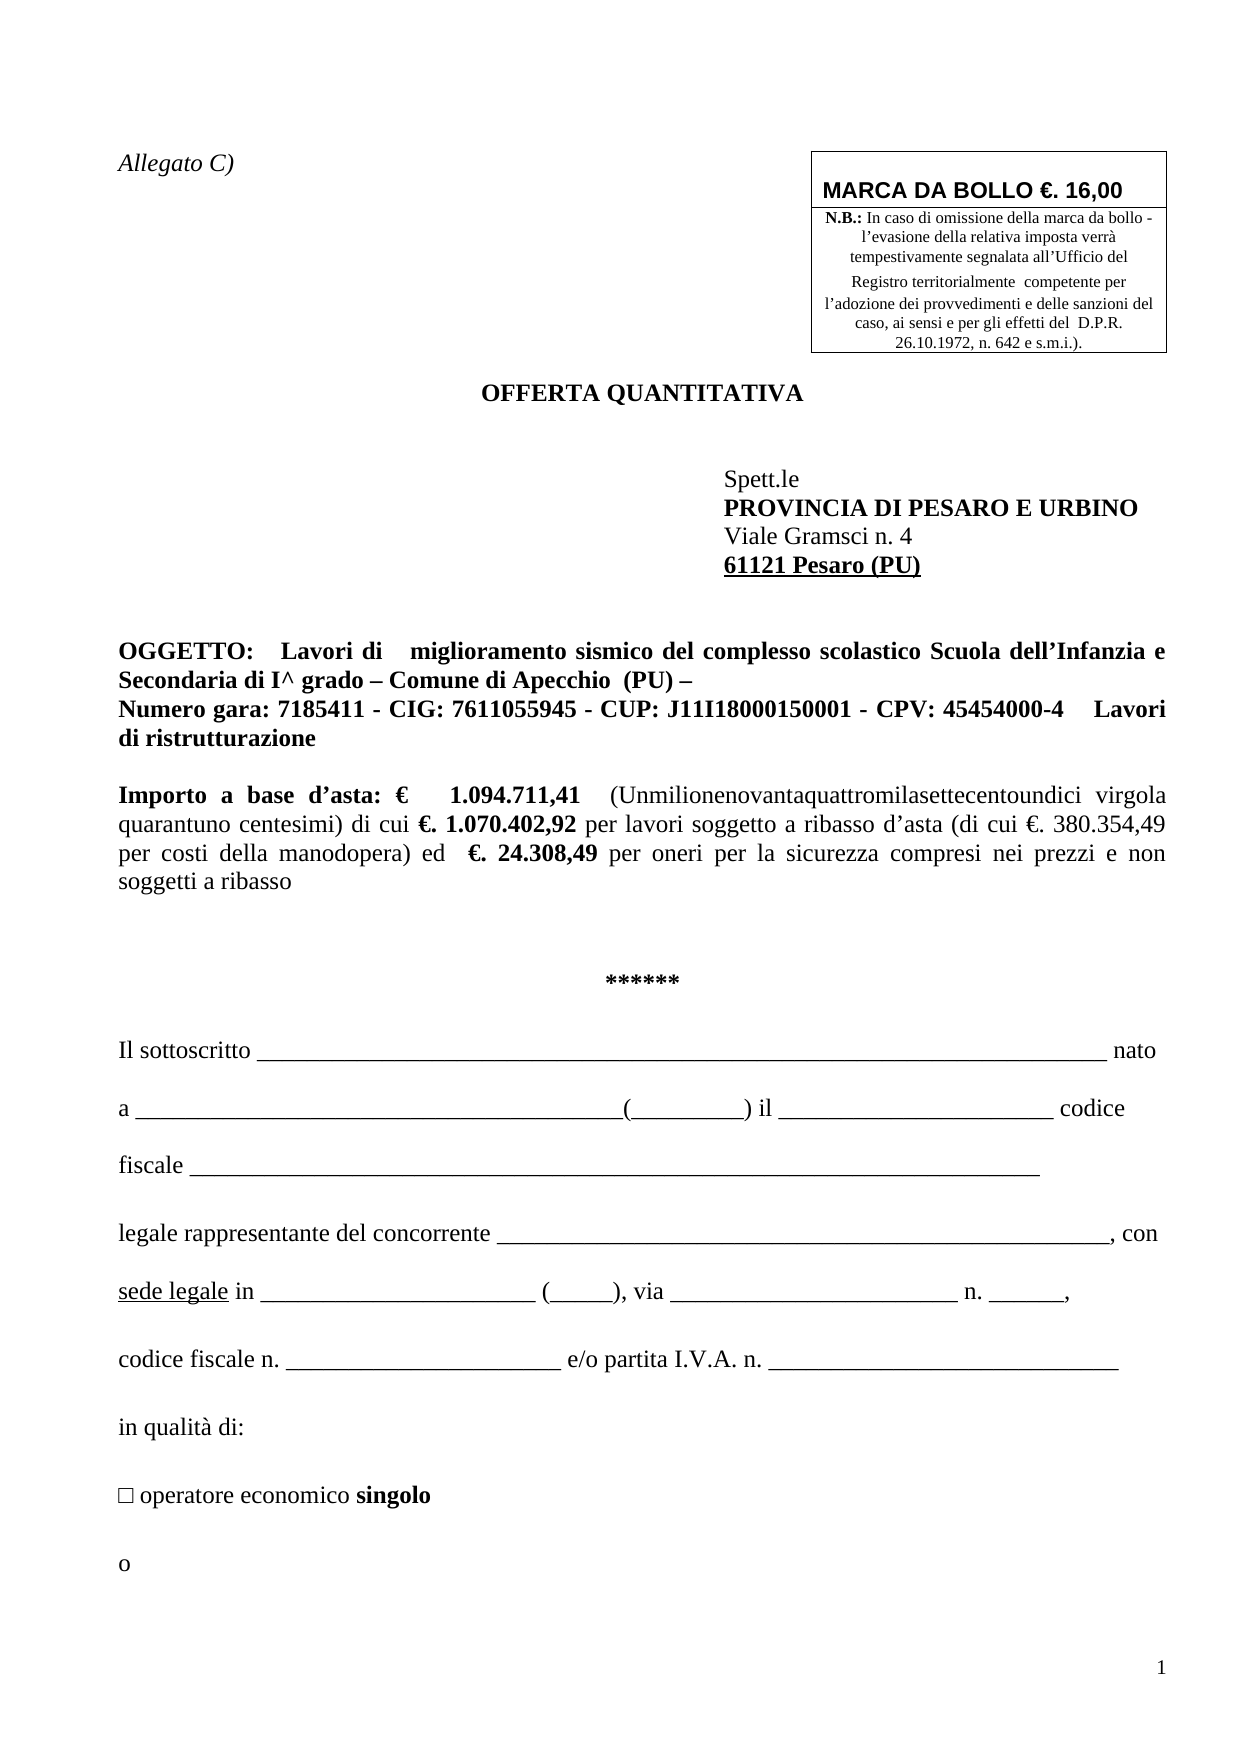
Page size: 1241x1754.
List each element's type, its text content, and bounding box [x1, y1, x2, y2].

text o [118, 1548, 1166, 1576]
text Spett.le [118, 464, 1166, 493]
text Il sottoscritto ____________________________________________________________________ nato a _______________________________________(_________) il ______________________ codice fiscale ____________________________________________________________________ [118, 1036, 1166, 1179]
text ****** [118, 968, 1166, 996]
text legale rappresentante del concorrente _________________________________________________, con sede legale in ______________________ (_____), via _______________________ n. ______, [118, 1218, 1166, 1305]
text Viale Gramsci n. 4 [118, 521, 1166, 550]
text □⁯ operatore economico singolo [118, 1480, 1166, 1508]
text OFFERTA QUANTITATIVA [118, 378, 1166, 406]
text Allegato C) [118, 148, 1166, 205]
subtitle PROVINCIA DI PESARO E URBINO [118, 493, 1166, 521]
subtitle 61121 Pesaro (PU) [118, 550, 1166, 579]
text Numero gara: 7185411 - CIG: 7611055945 - CUP: J11I18000150001 - CPV: 45454000-4 Lavori di ristrutturazione [118, 694, 1166, 751]
text codice fiscale n. ______________________ e/o partita I.V.A. n. ____________________________ [118, 1344, 1166, 1373]
text Importo a base d’asta: € 1.094.711,41 (Unmilionenovantaquattromilasettecentoundici virgola quarantuno centesimi) di cui €. 1.070.402,92 per lavori soggetto a ribasso d’asta (di cui €. 380.354,49 per costi della manodopera) ed €. 24.308,49 per oneri per la sicurezza compresi nei prezzi e non soggetti a ribasso [118, 780, 1166, 895]
table_header MARCA DA BOLLO €. 16,00 [812, 152, 1166, 207]
text OGGETTO: Lavori di miglioramento sismico del complesso scolastico Scuola dell’Infanzia e Secondaria di I^ grado – Comune di Apecchio (PU) – [118, 636, 1166, 694]
text in qualità di: [118, 1412, 1166, 1441]
table_cell N.B.: In caso di omissione della marca da bollo - l’evasione della relativa imposta verrà tempestivamente segnalata all’Ufficio del Registro territorialmente competente per l’adozione dei provvedimenti e delle sanzioni del caso, ai sensi e per gli effetti del D.P.R. 26.10.1972, n. 642 e s.m.i.). [812, 208, 1166, 352]
